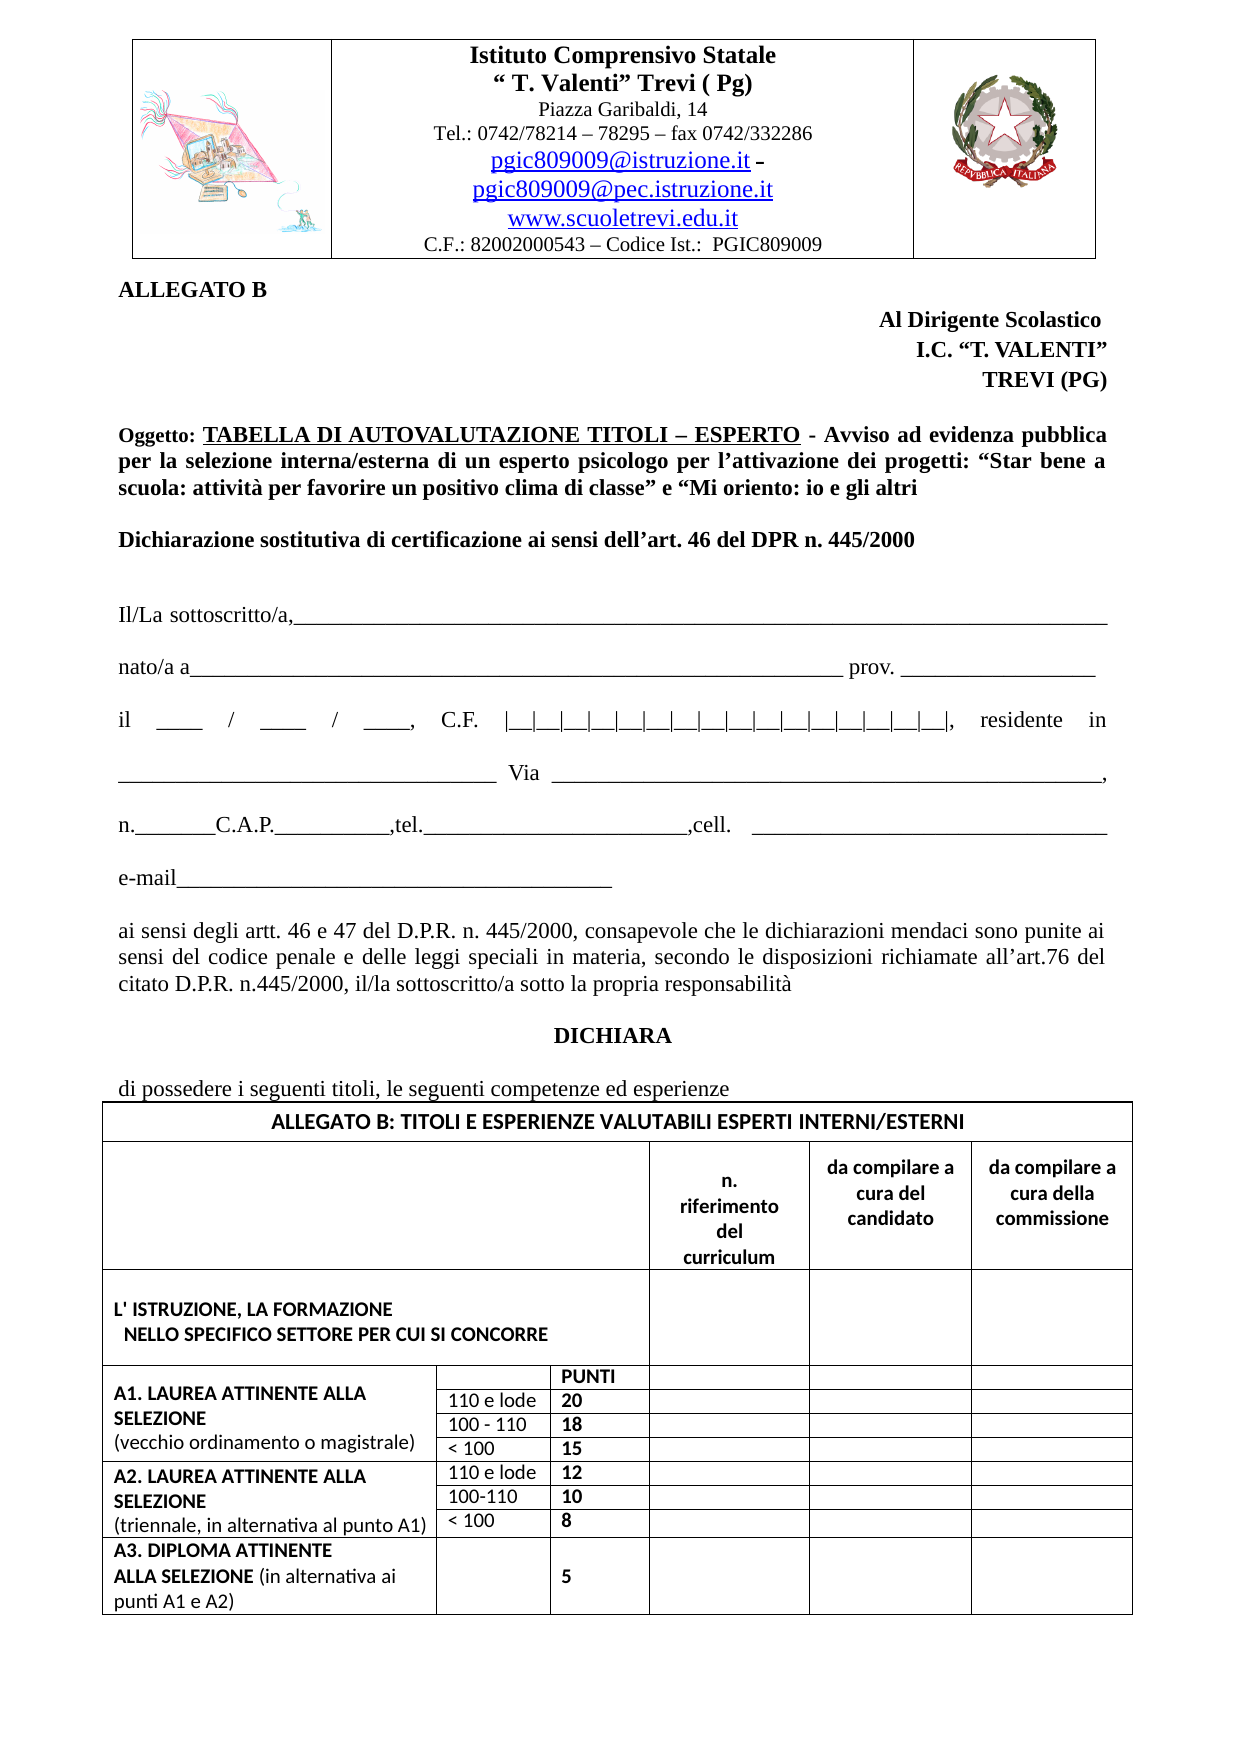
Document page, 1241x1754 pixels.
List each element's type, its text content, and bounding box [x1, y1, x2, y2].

text Oggetto: TABELLA DI AUTOVALUTAZIONE TITOLI – ESPERTO - Avviso ad evidenza pubblica per la selezione interna/esterna di un esperto psicologo per l’attivazione dei progetti: “Star bene a scuola: attività per favorire un positivo clima di classe” e “Mi oriento: io e gli altri [118, 421, 1107, 500]
table_cell [972, 1486, 1132, 1509]
text Dichiarazione sostitutiva di certificazione ai sensi dell’art. 46 del DPR n. 445/2000 [118, 526, 1107, 553]
table_cell PUNTI [551, 1366, 649, 1389]
table_cell [972, 1366, 1132, 1389]
text di possedere i seguenti titoli, le seguenti competenze ed esperienze [118, 1075, 1107, 1101]
table_cell A2. LAUREA ATTINENTE ALLA SELEZIONE (triennale, in alternativa al punto A1) [103, 1462, 436, 1537]
table_cell [810, 1438, 971, 1461]
table_cell da compilare a cura della commissione [972, 1142, 1132, 1269]
text Il/La sottoscritto/a,_______________________________________________________________________ nato/a a_________________________________________________________ prov. _________________ [118, 601, 1107, 680]
table_cell L' ISTRUZIONE, LA FORMAZIONE NELLO SPECIFICO SETTORE PER CUI SI CONCORRE [103, 1270, 649, 1365]
table_cell [810, 1366, 971, 1389]
text ALLEGATO B [118, 276, 1107, 302]
text il ____ / ____ / ____, C.F. |__|__|__|__|__|__|__|__|__|__|__|__|__|__|__|__|, residente in _________________________________ Via ________________________________________________, n._______C.A.P.__________,tel._______________________,cell. _______________________________ e-mail______________________________________ [118, 706, 1107, 891]
table_cell [650, 1462, 809, 1485]
table_cell < 100 [437, 1510, 550, 1537]
text ai sensi degli artt. 46 e 47 del D.P.R. n. 445/2000, consapevole che le dichiarazioni mendaci sono punite ai sensi del codice penale e delle leggi speciali in materia, secondo le disposizioni richiamate all’art.76 del citato D.P.R. n.445/2000, il/la sottoscritto/a sotto la propria responsabilità [118, 917, 1107, 996]
table_cell 100-110 [437, 1486, 550, 1509]
table_cell [650, 1510, 809, 1537]
table_cell [650, 1438, 809, 1461]
table_cell [437, 1366, 550, 1389]
table_cell 18 [551, 1414, 649, 1437]
table_cell [972, 1538, 1132, 1614]
table_cell [650, 1390, 809, 1413]
table_cell n. riferimento del curriculum [650, 1142, 809, 1269]
table_cell 15 [551, 1438, 649, 1461]
table_cell [972, 1510, 1132, 1537]
table_cell A3. DIPLOMA ATTINENTE ALLA SELEZIONE (in alternativa ai punti A1 e A2) [103, 1538, 436, 1614]
text DICHIARA [118, 1022, 1107, 1049]
table_header [133, 40, 331, 258]
table_cell [650, 1366, 809, 1389]
table_cell [972, 1438, 1132, 1461]
table_cell [103, 1142, 649, 1269]
table_cell [650, 1270, 809, 1365]
table_cell da compilare a cura del candidato [810, 1142, 971, 1269]
table_header [914, 40, 1095, 258]
table_cell [810, 1414, 971, 1437]
table_cell [810, 1270, 971, 1365]
table_cell [810, 1462, 971, 1485]
table_cell [972, 1414, 1132, 1437]
table_cell [810, 1510, 971, 1537]
table_cell 10 [551, 1486, 649, 1509]
table_cell 20 [551, 1390, 649, 1413]
table_cell 110 e lode [437, 1462, 550, 1485]
table_cell 100 - 110 [437, 1414, 550, 1437]
table_cell A1. LAUREA ATTINENTE ALLA SELEZIONE (vecchio ordinamento o magistrale) [103, 1366, 436, 1461]
table_cell 110 e lode [437, 1390, 550, 1413]
table_cell [650, 1486, 809, 1509]
table_cell [810, 1486, 971, 1509]
table_cell [972, 1390, 1132, 1413]
table_header Istituto Comprensivo Statale “ T. Valenti” Trevi ( Pg) Piazza Garibaldi, 14 Tel.: 0742/78214 – 78295 – fax 0742/332286 pgic809009@istruzione.it – pgic809009@pec.istruzione.it www.scuoletrevi.edu.it C.F.: 82002000543 – Codice Ist.: PGIC809009 [332, 40, 913, 258]
table_header ALLEGATO B: TITOLI E ESPERIENZE VALUTABILI ESPERTI INTERNI/ESTERNI [103, 1103, 1132, 1141]
table_cell [650, 1414, 809, 1437]
table_cell 5 [551, 1538, 649, 1614]
table_cell [972, 1462, 1132, 1485]
text I.C. “T. VALENTI” [708, 336, 1107, 363]
table_cell 12 [551, 1462, 649, 1485]
table_cell [437, 1538, 550, 1614]
table_cell < 100 [437, 1438, 550, 1461]
table_cell [972, 1270, 1132, 1365]
table_cell [810, 1390, 971, 1413]
text TREVI (PG) [708, 367, 1107, 393]
table_cell 8 [551, 1510, 649, 1537]
table_cell [810, 1538, 971, 1614]
text Al Dirigente Scolastico [782, 306, 1107, 332]
table_cell [650, 1538, 809, 1614]
